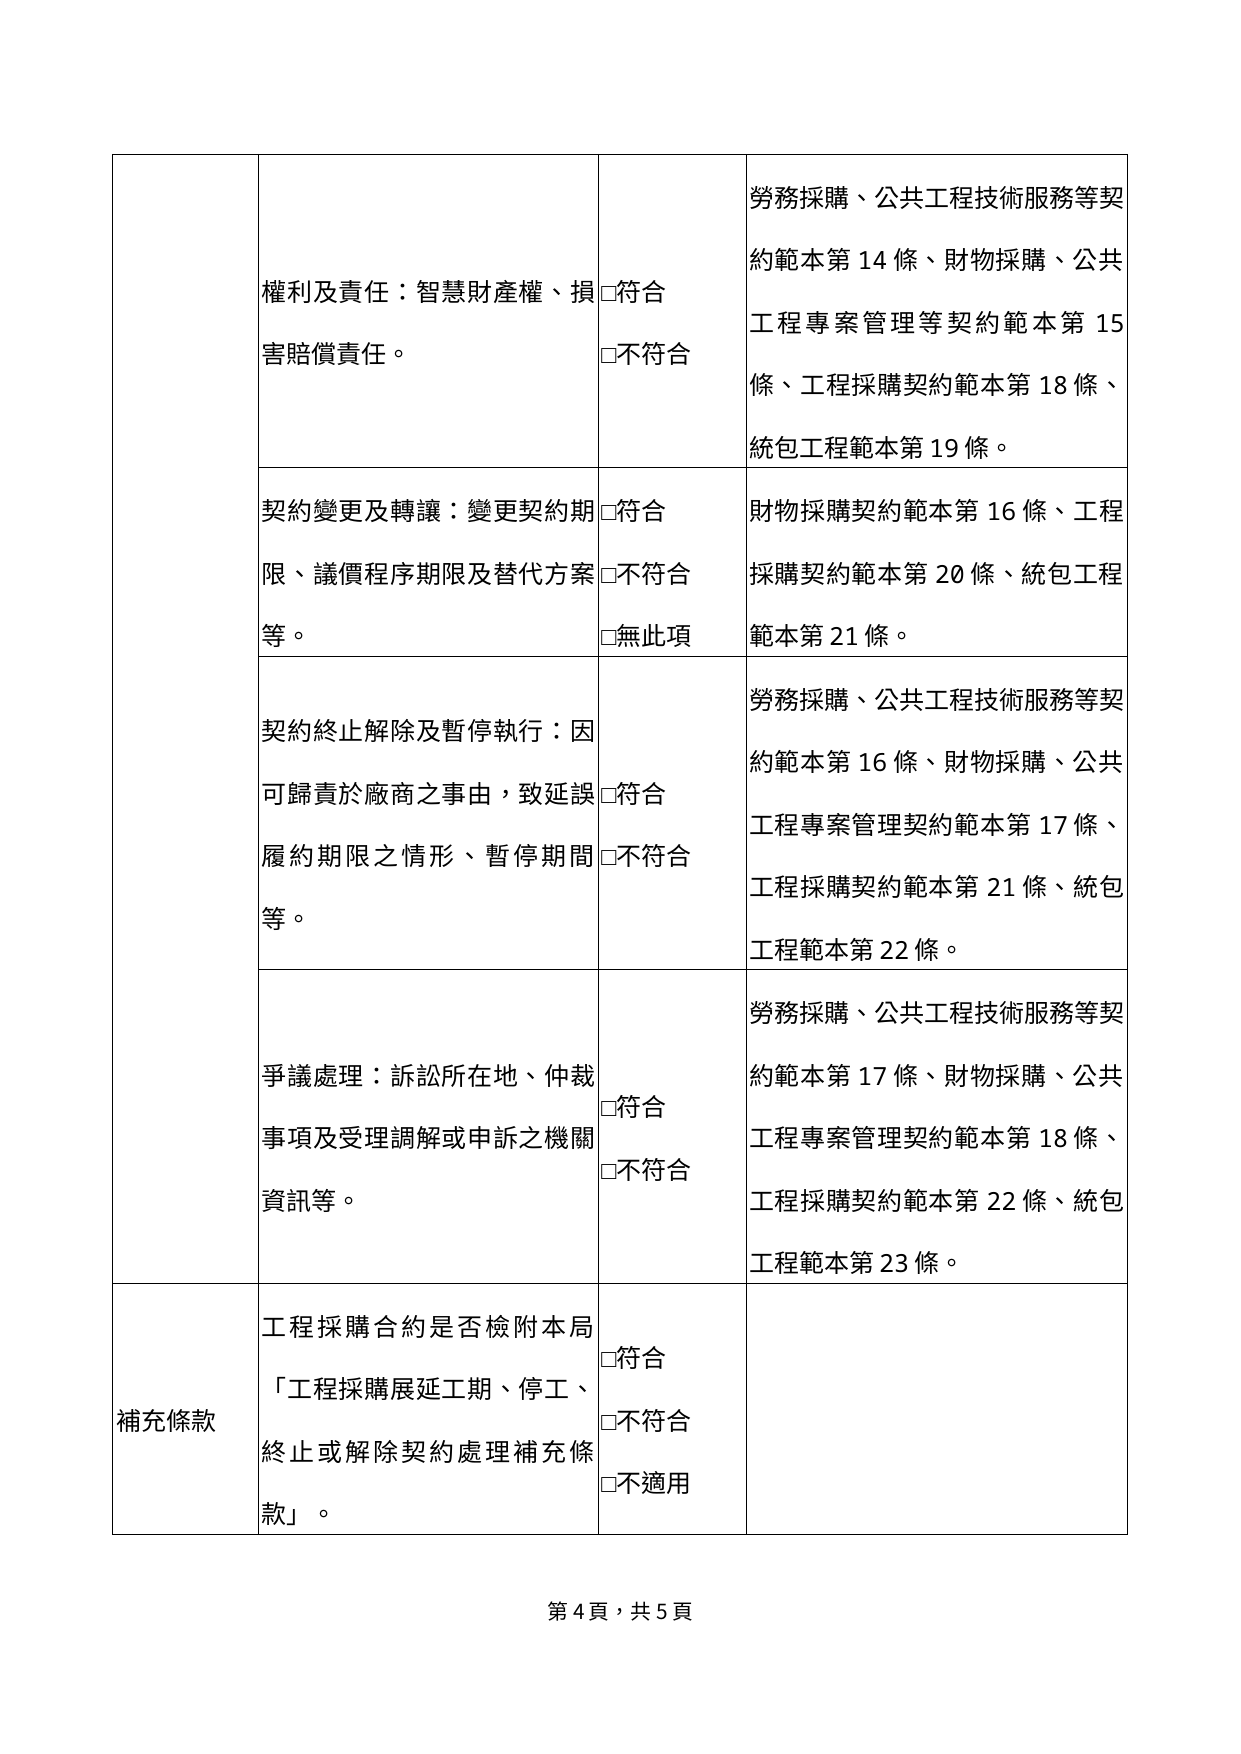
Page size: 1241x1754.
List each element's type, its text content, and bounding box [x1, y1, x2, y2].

table_cell 爭議處理：訴訟所在地、仲裁事項及受理調解或申訴之機關資訊等。 [259, 970, 598, 1283]
table_cell [113, 155, 258, 1283]
table_cell □符合 □不符合 [599, 657, 746, 969]
table_cell 勞務採購、公共工程技術服務等契約範本第16條、財物採購、公共工程專案管理契約範本第17條、工程採購契約範本第21條、統包工程範本第22條。 [747, 657, 1127, 969]
table_cell 工程採購合約是否檢附本局「工程採購展延工期、停工、終止或解除契約處理補充條款」。 [259, 1284, 598, 1534]
table_cell [747, 1284, 1127, 1534]
table_cell □符合 □不符合 □無此項 [599, 468, 746, 656]
table_cell 勞務採購、公共工程技術服務等契約範本第17條、財物採購、公共工程專案管理契約範本第18條、工程採購契約範本第22條、統包工程範本第23條。 [747, 970, 1127, 1283]
table_cell □符合 □不符合 □不適用 [599, 1284, 746, 1534]
table_cell □符合 □不符合 [599, 970, 746, 1283]
table_cell 契約終止解除及暫停執行：因可歸責於廠商之事由，致延誤履約期限之情形、暫停期間等。 [259, 657, 598, 969]
table_cell 財物採購契約範本第16條、工程採購契約範本第20條、統包工程範本第21條。 [747, 468, 1127, 656]
table_cell □符合 □不符合 [599, 155, 746, 467]
table_cell 權利及責任：智慧財產權、損害賠償責任。 [259, 155, 598, 467]
table_cell 契約變更及轉讓：變更契約期限、議價程序期限及替代方案等。 [259, 468, 598, 656]
table_cell 補充條款 [113, 1284, 258, 1534]
table_cell 勞務採購、公共工程技術服務等契約範本第14條、財物採購、公共工程專案管理等契約範本第15條、工程採購契約範本第18條、統包工程範本第19條。 [747, 155, 1127, 467]
